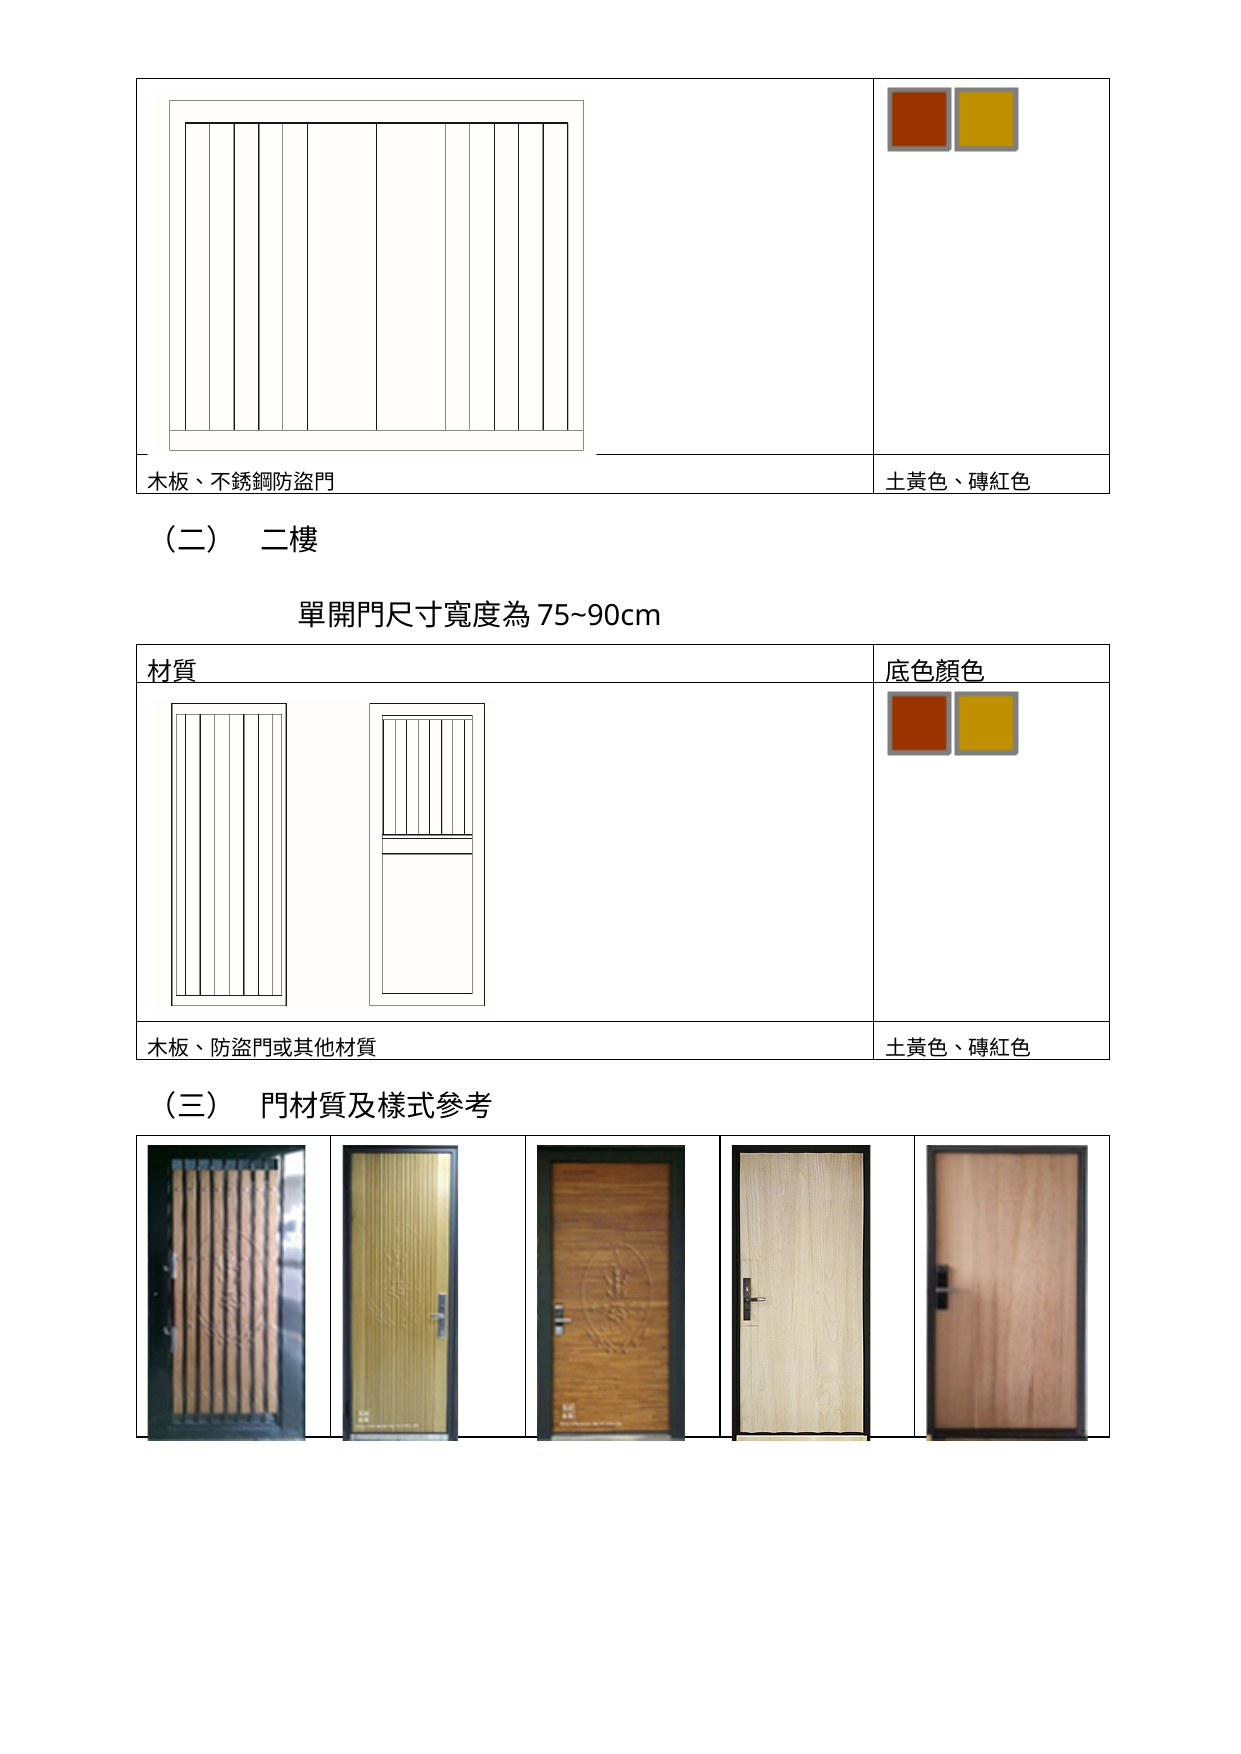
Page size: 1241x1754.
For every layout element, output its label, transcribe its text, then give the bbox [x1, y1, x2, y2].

table_header [526, 1136, 719, 1436]
table_cell 土黃色、磚紅色 [874, 455, 1109, 493]
picture [926, 1145, 1088, 1441]
picture [342, 1145, 459, 1441]
table_header [721, 1136, 914, 1436]
table_cell [137, 79, 873, 454]
table_header [137, 1136, 330, 1436]
table_cell [874, 79, 1109, 454]
table_cell [874, 683, 1109, 1021]
picture [147, 1145, 306, 1441]
list 二樓 [148, 494, 1122, 569]
table_header 材質 [137, 645, 873, 682]
picture [537, 1145, 685, 1441]
list 單開門尺寸寬度為75~90cm [298, 569, 1122, 644]
table_header 底色顏色 [874, 645, 1109, 682]
table_cell 木板、不銹鋼防盜門 [137, 455, 873, 493]
table_header [331, 1136, 525, 1436]
table_cell 木板、防盜門或其他材質 [137, 1022, 873, 1059]
table_cell 土黃色、磚紅色 [874, 1022, 1109, 1059]
table_header [915, 1136, 1109, 1436]
picture [147, 698, 499, 1018]
table_cell [137, 683, 873, 1021]
picture [731, 1145, 871, 1441]
list 門材質及樣式參考 [148, 1060, 1122, 1135]
picture [147, 86, 597, 459]
